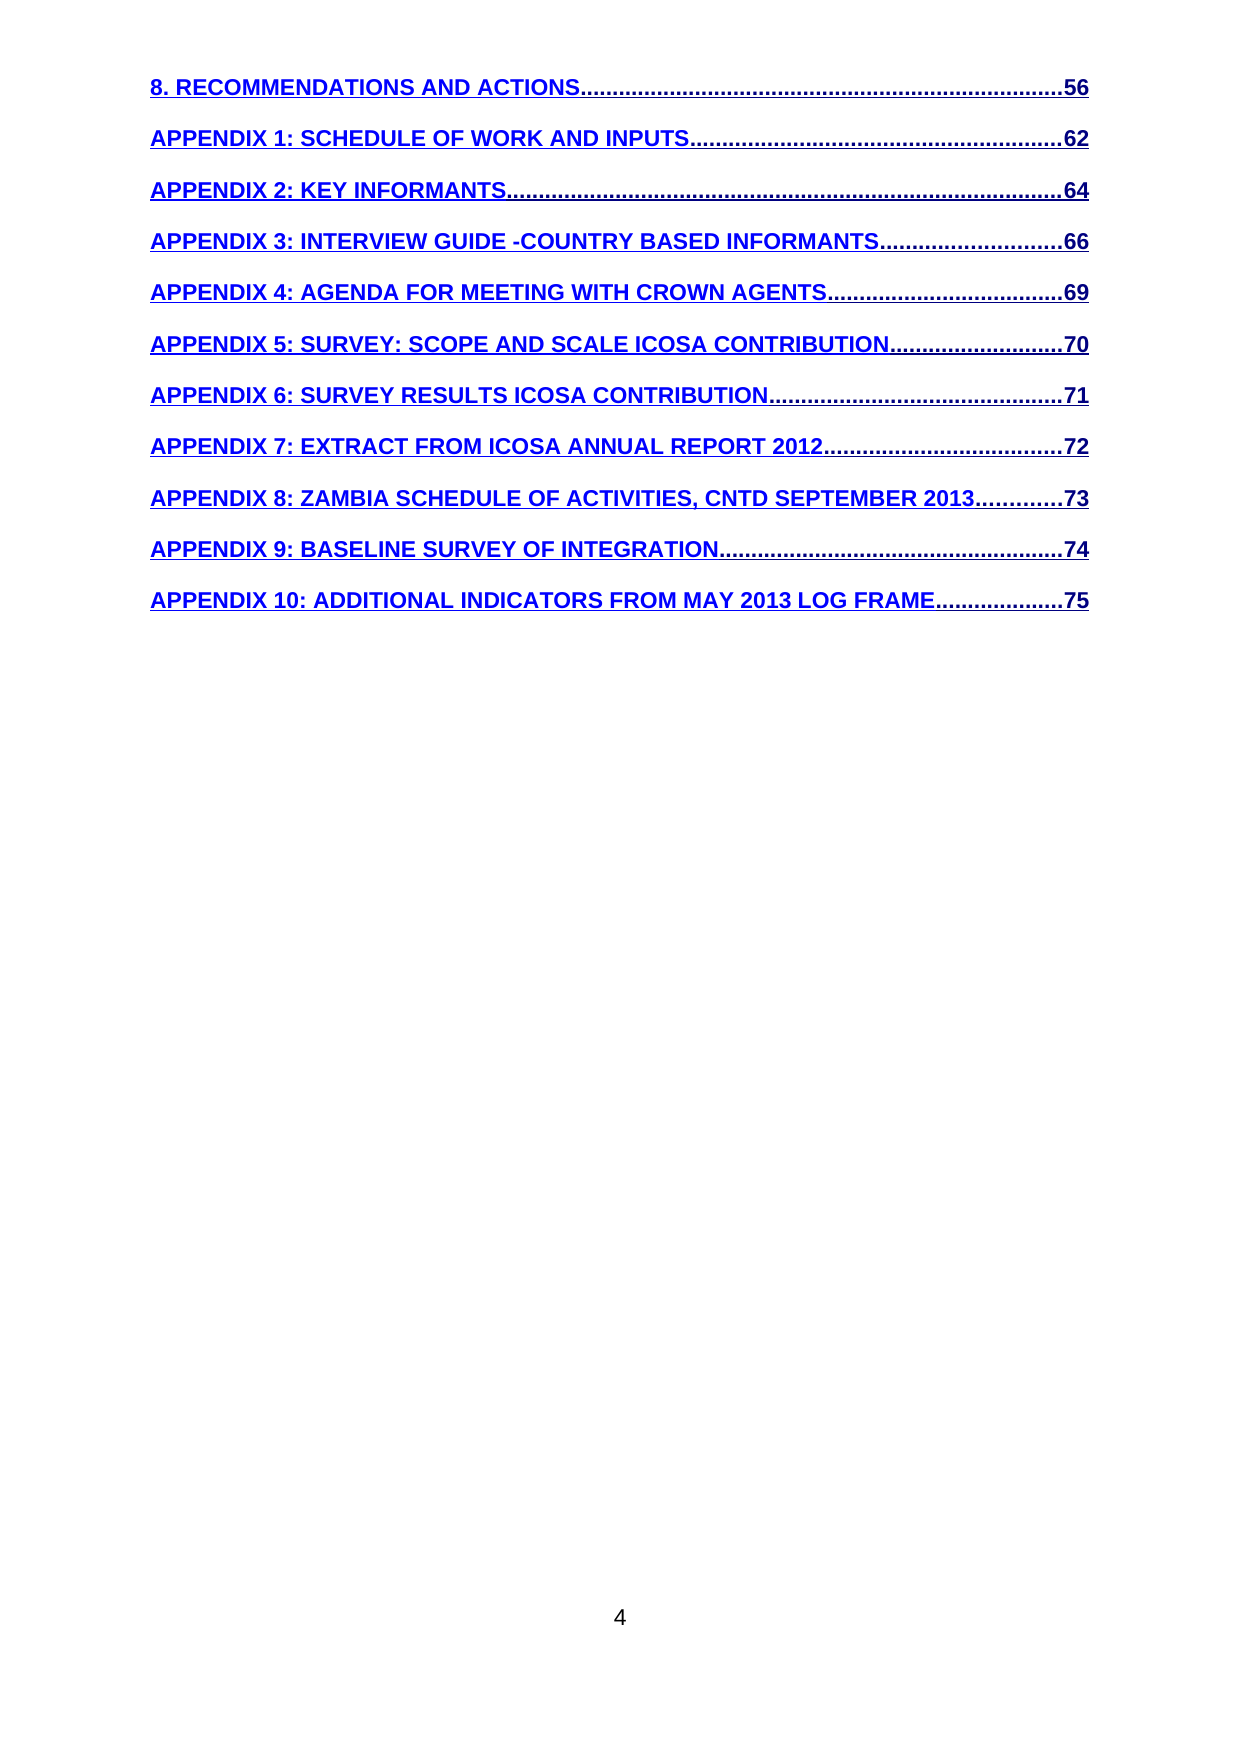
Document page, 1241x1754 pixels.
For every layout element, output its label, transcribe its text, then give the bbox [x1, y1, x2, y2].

text Appendix 6: Survey Results ICOSA contribution 71 [150, 382, 1090, 408]
text Appendix 8: Zambia Schedule of Activities, CNTD September 2013 73 [150, 485, 1090, 511]
text Appendix 1: Schedule of Work and Inputs 62 [150, 125, 1090, 152]
text Appendix 4: Agenda for meeting with Crown Agents 69 [150, 279, 1090, 306]
text Appendix 7: Extract from ICOSA Annual Report 2012 72 [150, 433, 1090, 460]
text Appendix 3: Interview Guide -Country Based Informants 66 [150, 228, 1090, 254]
text 8. Recommendations and Actions 56 [150, 74, 1090, 100]
text Appendix 10: Additional Indicators from May 2013 log frame 75 [150, 587, 1090, 614]
text Appendix 2: Key Informants 64 [150, 177, 1090, 203]
text Appendix 5: Survey: Scope and Scale ICOSA Contribution 70 [150, 331, 1090, 357]
text Appendix 9: Baseline Survey of Integration 74 [150, 536, 1090, 562]
